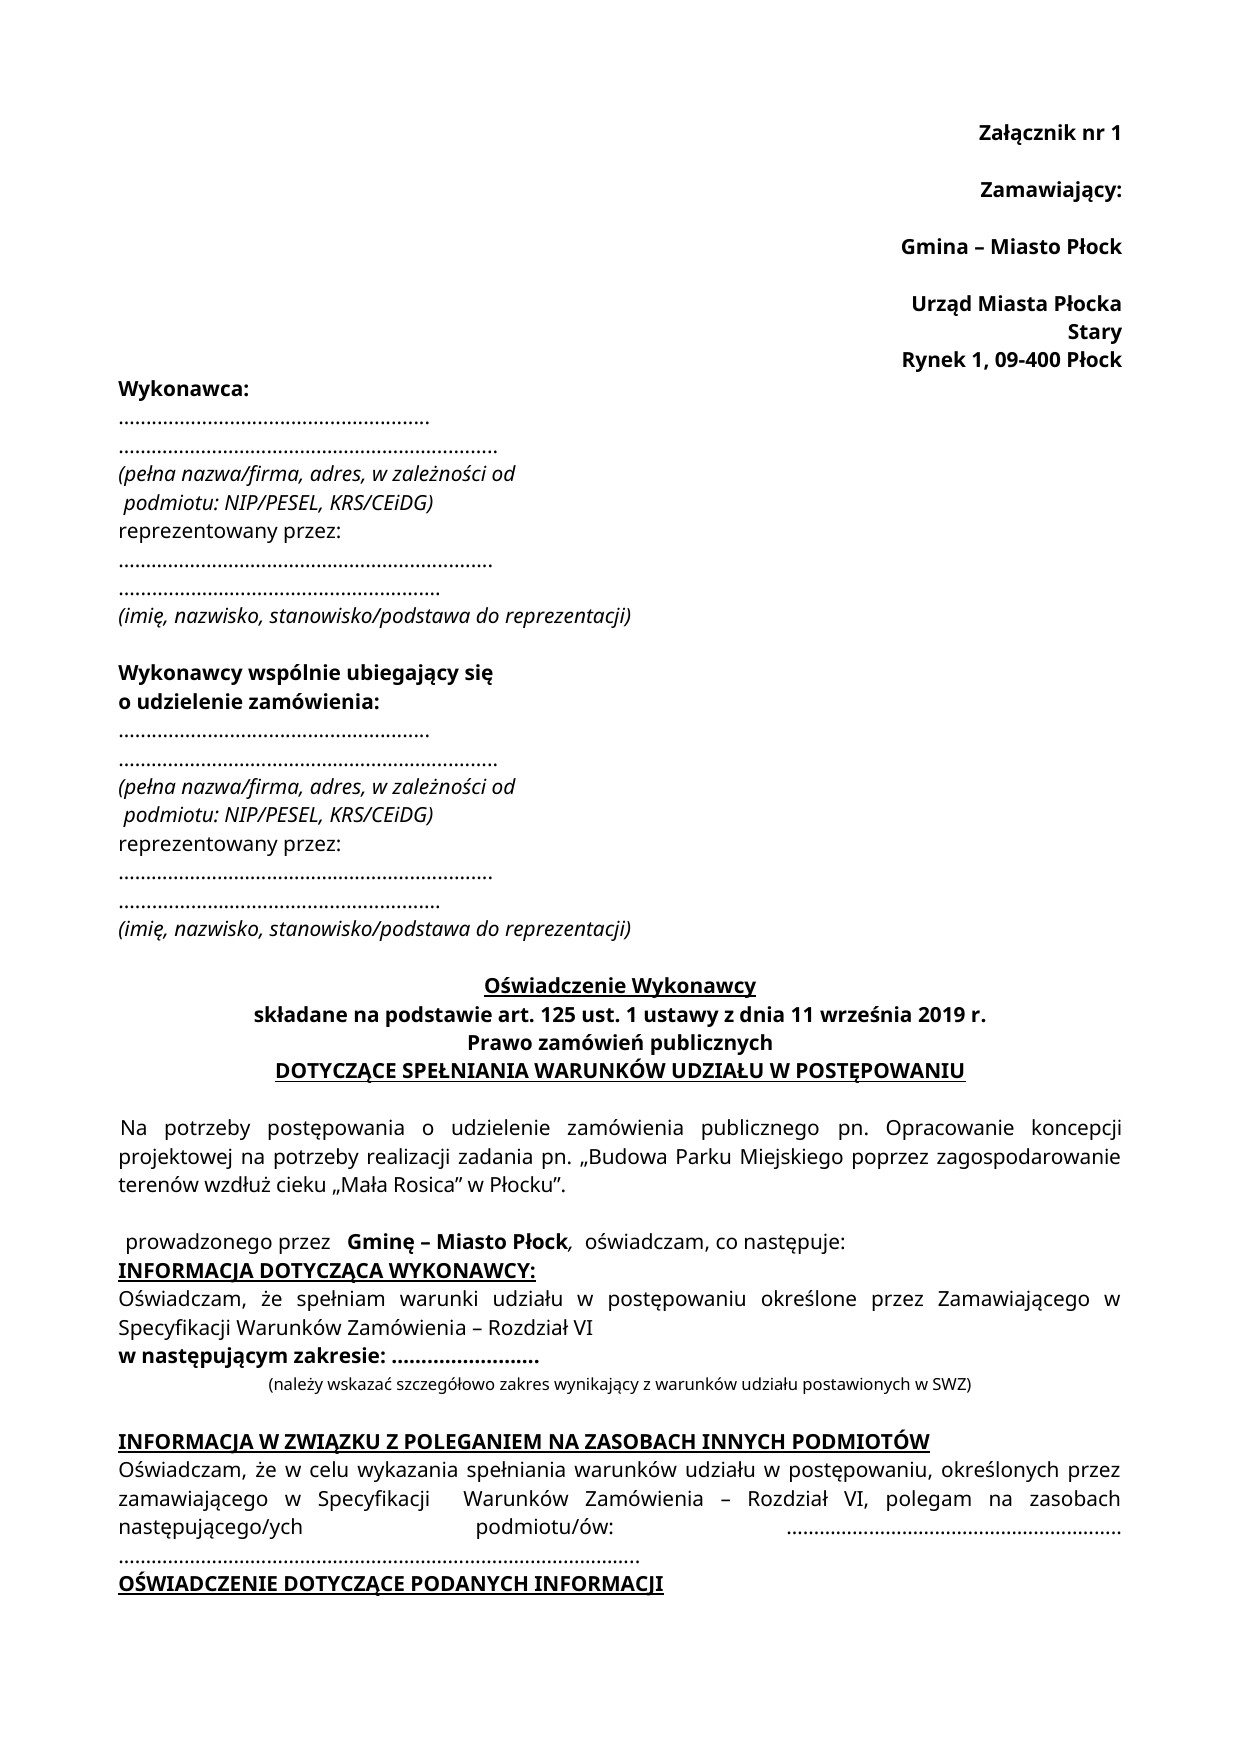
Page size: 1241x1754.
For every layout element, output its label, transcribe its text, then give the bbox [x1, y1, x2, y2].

text Oświadczenie Wykonawcy [118, 971, 1122, 1000]
text Załącznik nr 1 [118, 118, 1122, 147]
text ……………………………………………................. [118, 857, 1122, 886]
text w następującym zakresie: ……………………. [118, 1341, 1122, 1370]
text OŚWIADCZENIE DOTYCZĄCE PODANYCH INFORMACJI [118, 1569, 1122, 1598]
text Urząd Miasta Płocka [118, 260, 1122, 317]
text (pełna nazwa/firma, adres, w zależności od [118, 459, 1122, 488]
text (należy wskazać szczegółowo zakres wynikający z warunków udziału postawionych w SWZ) [118, 1373, 1122, 1395]
text ……………………………………………................. [118, 545, 1122, 573]
text INFORMACJA W ZWIĄZKU Z POLEGANIEM NA ZASOBACH INNYCH PODMIOTÓW [118, 1427, 1122, 1455]
text Wykonawcy wspólnie ubiegający się [118, 658, 1122, 687]
text Zamawiający: [118, 147, 1122, 203]
text (imię, nazwisko, stanowisko/podstawa do reprezentacji) [118, 602, 1122, 630]
text prowadzonego przez Gminę – Miasto Płock, oświadczam, co następuje: [118, 1227, 1122, 1256]
text …..................................................... [118, 715, 1122, 744]
text podmiotu: NIP/PESEL, KRS/CEiDG) [118, 801, 1122, 829]
text Prawo zamówień publicznych [118, 1028, 1122, 1057]
text DOTYCZĄCE SPEŁNIANIA WARUNKÓW UDZIAŁU W POSTĘPOWANIU [118, 1057, 1122, 1085]
text .............……….................................... [118, 573, 1122, 602]
text Wykonawca: [118, 374, 1122, 402]
text .............……….................................... [118, 886, 1122, 914]
text o udzielenie zamówienia: [118, 687, 1122, 715]
text Stary Rynek 1, 09-400 Płock [118, 317, 1122, 374]
text (imię, nazwisko, stanowisko/podstawa do reprezentacji) [118, 914, 1122, 943]
text Oświadczam, że spełniam warunki udziału w postępowaniu określone przez Zamawiającego w Specyfikacji Warunków Zamówienia – Rozdział VI [118, 1284, 1122, 1341]
text podmiotu: NIP/PESEL, KRS/CEiDG) [118, 488, 1122, 516]
text reprezentowany przez: [118, 829, 1122, 857]
text …………………………………………………............ [118, 431, 1122, 459]
text składane na podstawie art. 125 ust. 1 ustawy z dnia 11 września 2019 r. [118, 1000, 1122, 1028]
text Na potrzeby postępowania o udzielenie zamówienia publicznego pn. Opracowanie koncepcji projektowej na potrzeby realizacji zadania pn. „Budowa Parku Miejskiego poprzez zagospodarowanie terenów wzdłuż cieku „Mała Rosica” w Płocku”. [118, 1113, 1122, 1199]
text Oświadczam, że w celu wykazania spełniania warunków udziału w postępowaniu, określonych przez zamawiającego w Specyfikacji Warunków Zamówienia – Rozdział VI, polegam na zasobach następującego/ych podmiotu/ów: ……………………………………………….......………………………………………………………………………………….. [118, 1455, 1122, 1569]
text INFORMACJA DOTYCZĄCA WYKONAWCY: [118, 1256, 1122, 1284]
text reprezentowany przez: [118, 516, 1122, 545]
text …………………………………………………............ [118, 744, 1122, 772]
text …..................................................... [118, 402, 1122, 431]
text Gmina – Miasto Płock [118, 203, 1122, 260]
text (pełna nazwa/firma, adres, w zależności od [118, 772, 1122, 801]
